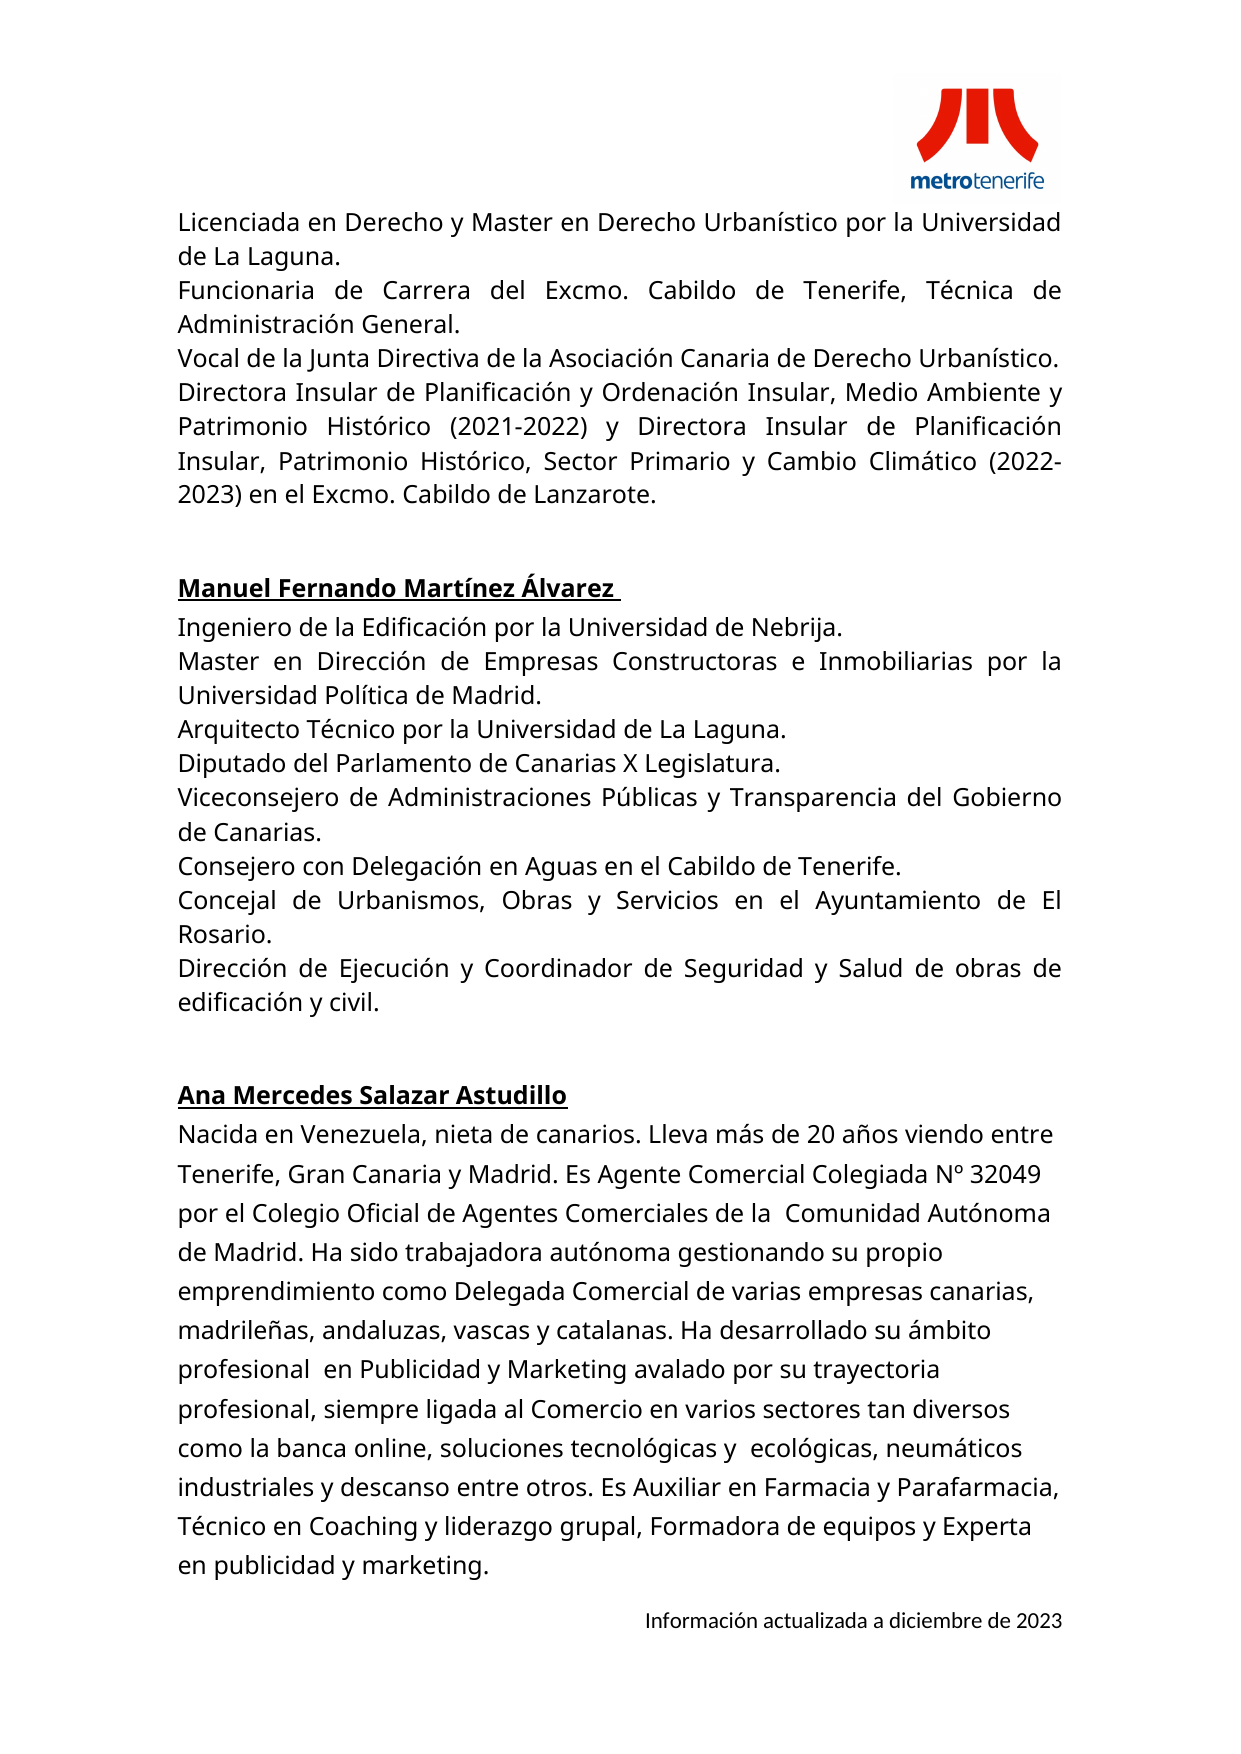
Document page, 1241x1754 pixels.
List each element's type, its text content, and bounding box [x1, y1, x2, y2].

text Master en Dirección de Empresas Constructoras e Inmobiliarias por la Universidad Política de Madrid. [177, 644, 1063, 712]
text Diputado del Parlamento de Canarias X Legislatura. [177, 746, 1063, 780]
text Consejero con Delegación en Aguas en el Cabildo de Tenerife. [177, 848, 1063, 882]
text Ingeniero de la Edificación por la Universidad de Nebrija. [177, 610, 1063, 644]
text Nacida en Venezuela, nieta de canarios. Lleva más de 20 años viendo entre Tenerife, Gran Canaria y Madrid. Es Agente Comercial Colegiada Nº 32049 por el Colegio Oficial de Agentes Comerciales de la Comunidad Autónoma de Madrid. Ha sido trabajadora autónoma gestionando su propio emprendimiento como Delegada Comercial de varias empresas canarias, madrileñas, andaluzas, vascas y catalanas. Ha desarrollado su ámbito profesional en Publicidad y Marketing avalado por su trayectoria profesional, siempre ligada al Comercio en varios sectores tan diversos como la banca online, soluciones tecnológicas y ecológicas, neumáticos industriales y descanso entre otros. Es Auxiliar en Farmacia y Parafarmacia, Técnico en Coaching y liderazgo grupal, Formadora de equipos y Experta en publicidad y marketing. [177, 1117, 1063, 1582]
text Arquitecto Técnico por la Universidad de La Laguna. [177, 712, 1063, 746]
text Directora Insular de Planificación y Ordenación Insular, Medio Ambiente y Patrimonio Histórico (2021-2022) y Directora Insular de Planificación Insular, Patrimonio Histórico, Sector Primario y Cambio Climático (2022-2023) en el Excmo. Cabildo de Lanzarote. [177, 375, 1063, 511]
text Dirección de Ejecución y Coordinador de Seguridad y Salud de obras de edificación y civil. [177, 950, 1063, 1018]
text Ana Mercedes Salazar Astudillo [177, 1078, 1063, 1112]
text Funcionaria de Carrera del Excmo. Cabildo de Tenerife, Técnica de Administración General. [177, 273, 1063, 341]
text Concejal de Urbanismos, Obras y Servicios en el Ayuntamiento de El Rosario. [177, 882, 1063, 950]
text Vocal de la Junta Directiva de la Asociación Canaria de Derecho Urbanístico. [177, 341, 1063, 375]
text Viceconsejero de Administraciones Públicas y Transparencia del Gobierno de Canarias. [177, 780, 1063, 848]
text Manuel Fernando Martínez Álvarez [177, 571, 1063, 605]
text Licenciada en Derecho y Master en Derecho Urbanístico por la Universidad de La Laguna. [177, 205, 1063, 273]
